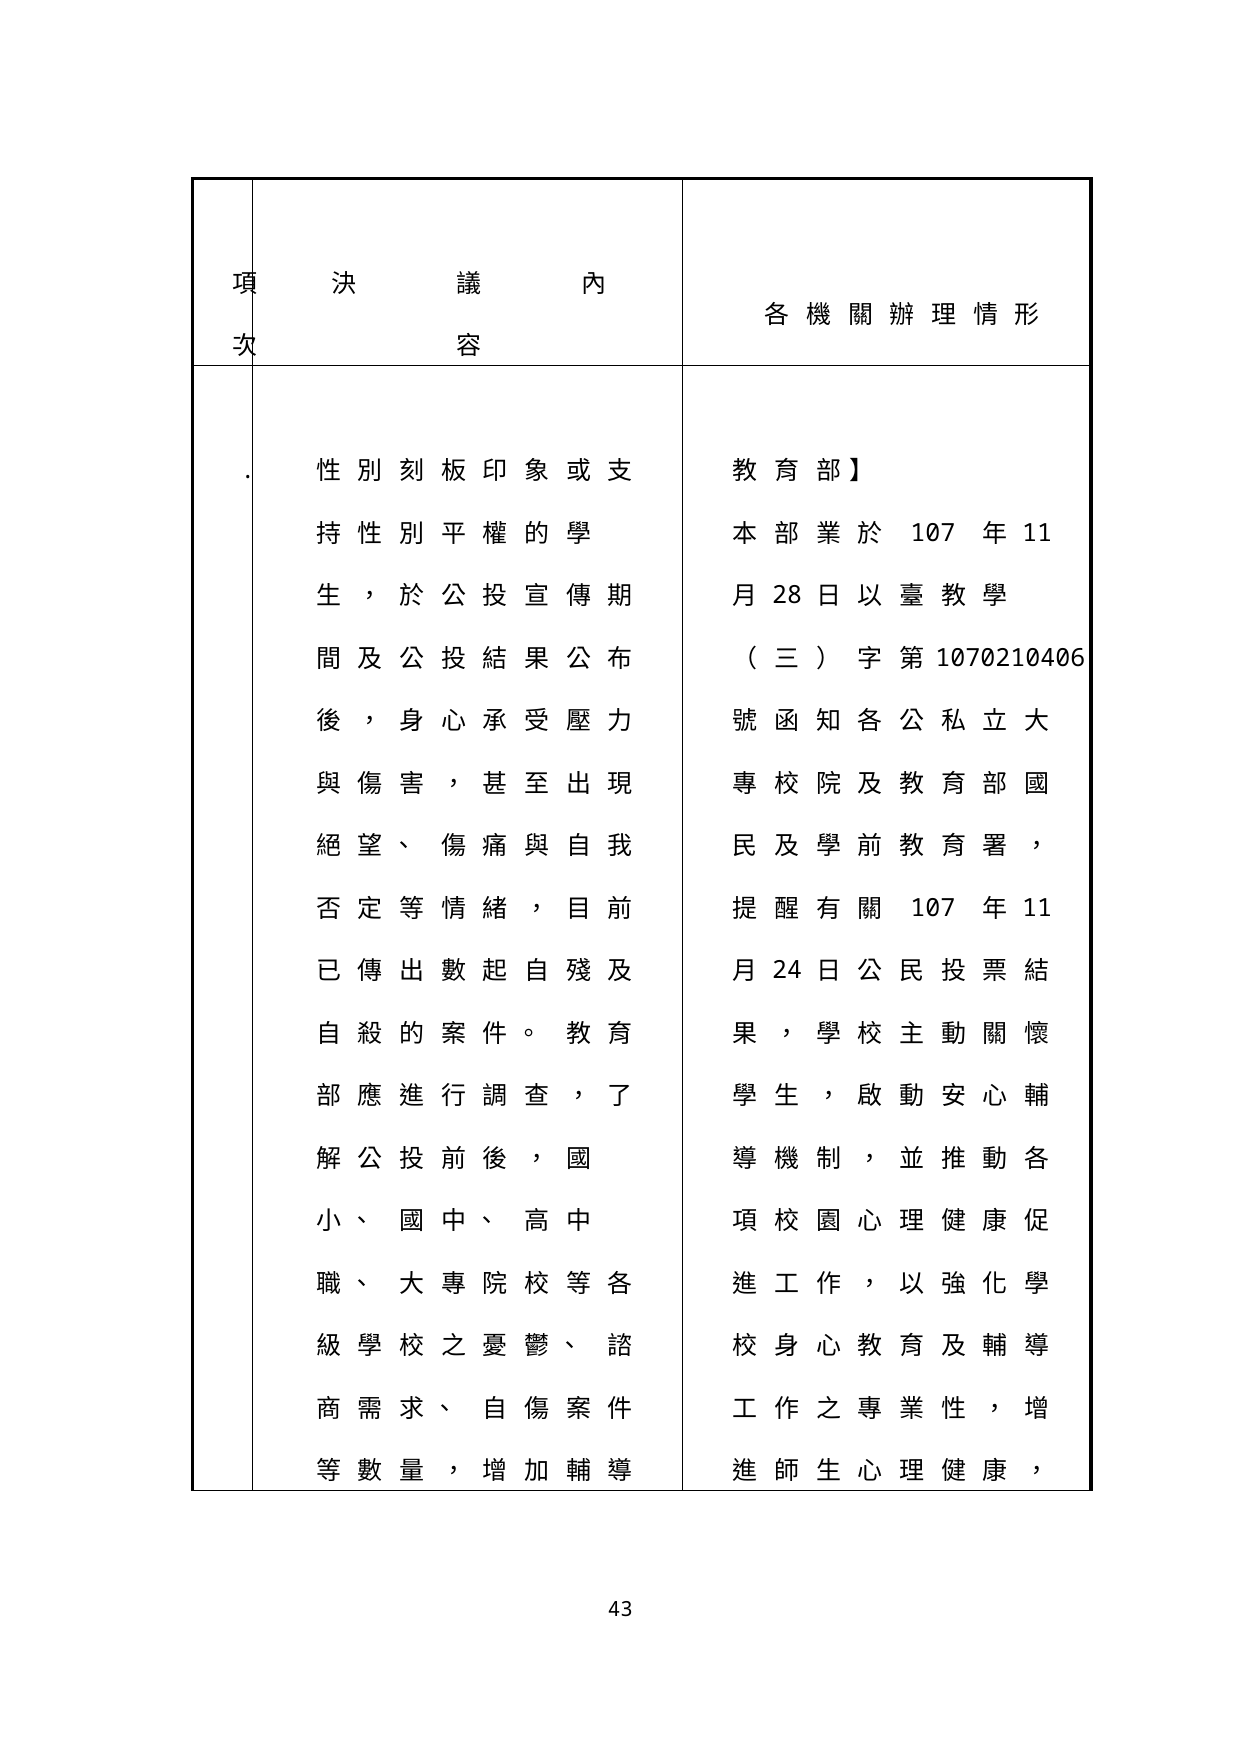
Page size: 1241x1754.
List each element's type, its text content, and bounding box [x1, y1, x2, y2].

table_cell 13. [194, 366, 252, 1490]
table_header 各機關辦理情形 [683, 180, 1089, 365]
table_cell 性別刻板印象或支持性別平權的學生，於公投宣傳期間及公投結果公布後，身心承受壓力與傷害，甚至出現絕望、傷痛與自我否定等情緒，目前已傳出數起自殘及自殺的案件。教育部應進行調查，了解公投前後，國小、國中、高中職、大專院校等各級學校之憂鬱、諮商需求、自傷案件等數量，增加輔導 [253, 366, 682, 1490]
table_header 項次 [194, 180, 252, 365]
table_cell 教育部】 本部業於107年11月28日以臺教學（三）字第1070210406號函知各公私立大專校院及教育部國民及學前教育署，提醒有關107年11月24日公民投票結果，學校主動關懷學生，啟動安心輔導機制，並推動各項校園心理健康促進工作，以強化學校身心教育及輔導工作之專業性，增進師生心理健康， [683, 366, 1089, 1490]
table_header 決 議 內 容 [253, 180, 682, 365]
